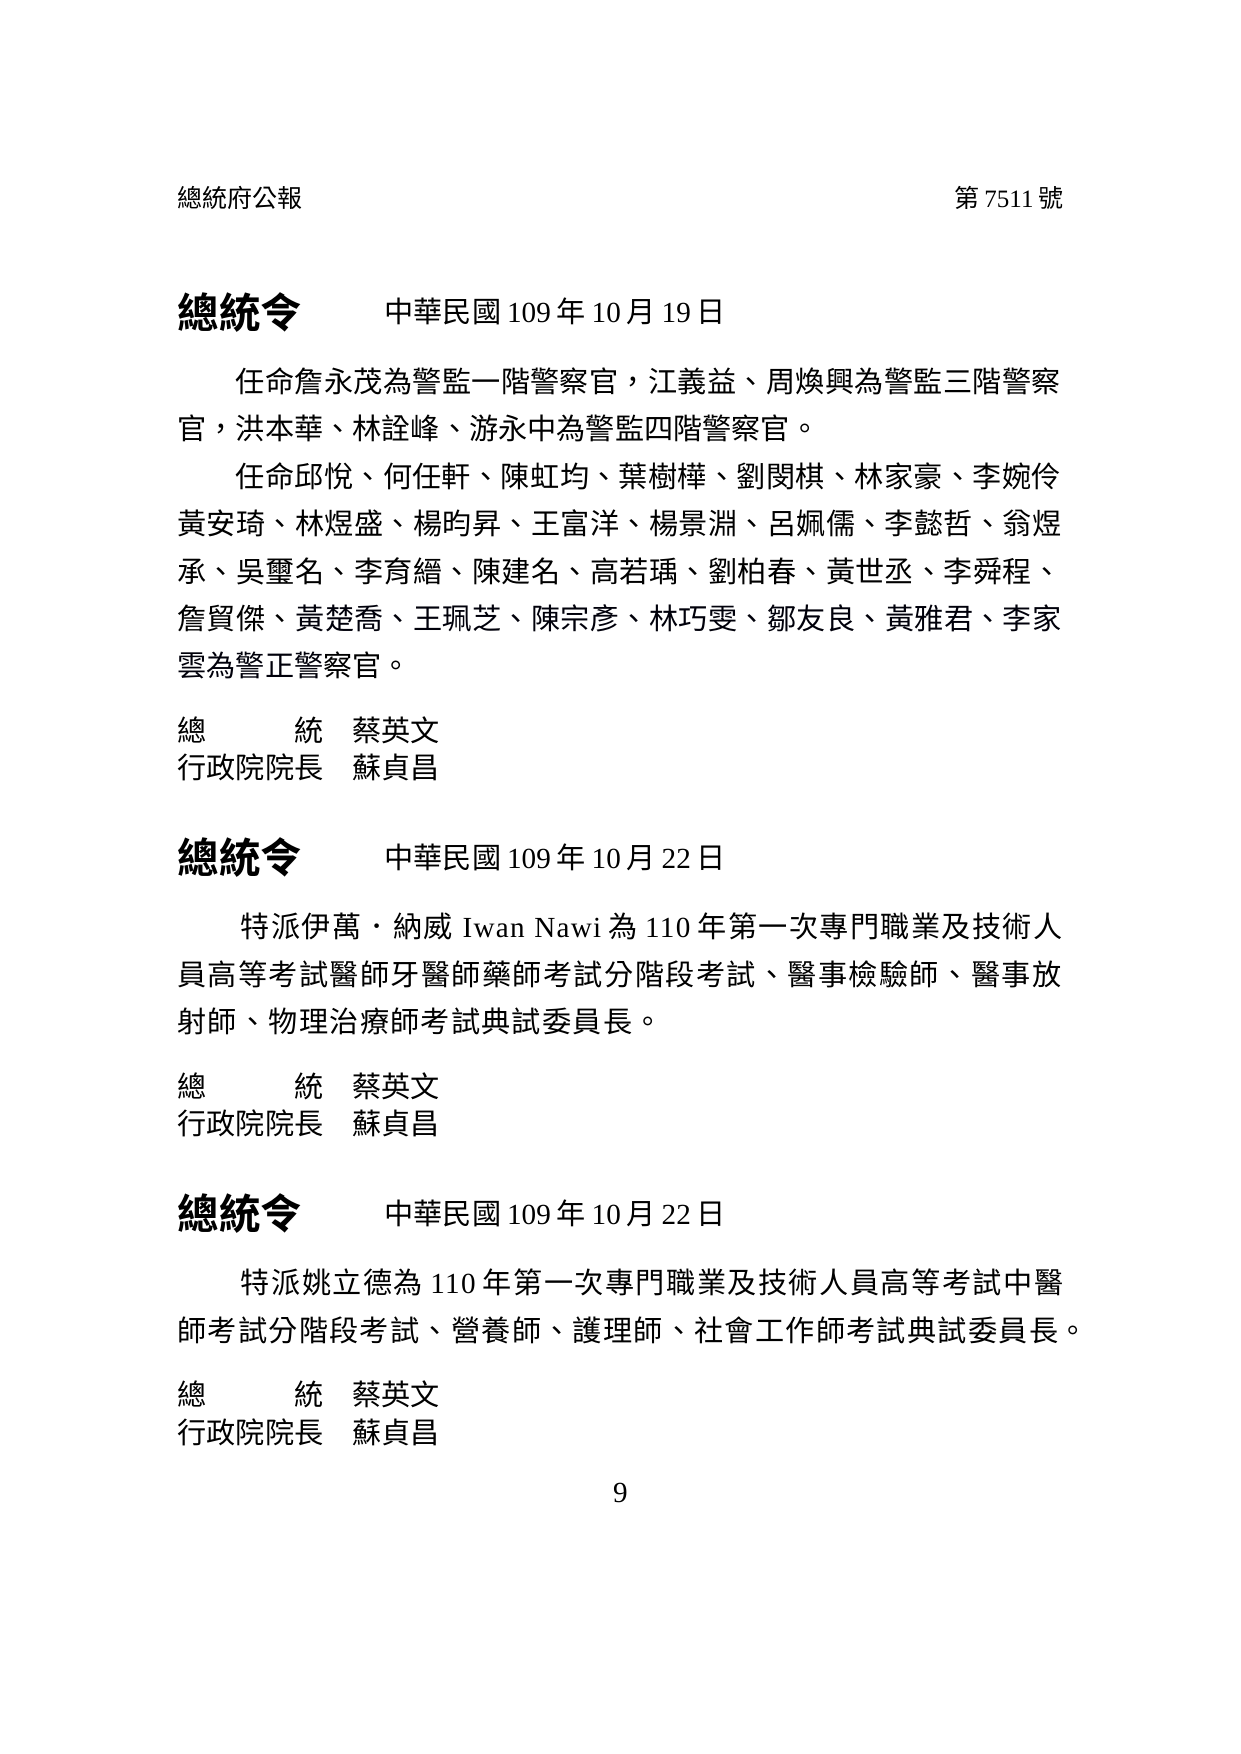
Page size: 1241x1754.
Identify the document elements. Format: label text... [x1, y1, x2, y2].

text 任命邱悅、何任軒、陳虹均、葉樹樺、劉閔棋、林家豪、李婉伶、黃安琦、林煜盛、楊昀昇、王富洋、楊景淵、呂姵儒、李懿哲、翁煜承、吳璽名、李育縉、陳建名、高若瑀、劉柏春、黃世丞、李舜程、詹貿傑、黃楚喬、王珮芝、陳宗彥、林巧雯、鄒友良、黃雅君、李家雲為警正警察官。 [177, 449, 1063, 686]
text 總 統 蔡英文 行政院院長 蘇貞昌 [177, 1376, 1063, 1451]
table_header 中華民國109年10月22日 [381, 1167, 877, 1256]
text 總 統 蔡英文 行政院院長 蘇貞昌 [177, 711, 1063, 786]
table_header 總統令 [174, 1167, 381, 1256]
table_header 中華民國109年10月19日 [381, 266, 877, 354]
text 總 統 蔡英文 行政院院長 蘇貞昌 [177, 1067, 1063, 1142]
text 特派伊萬．納威 Iwan Nawi為110年第一次專門職業及技術人員高等考試醫師牙醫師藥師考試分階段考試、醫事檢驗師、醫事放射師、物理治療師考試典試委員長。 [177, 900, 1063, 1042]
text 任命詹永茂為警監一階警察官，江義益、周煥興為警監三階警察官，洪本華、林詮峰、游永中為警監四階警察官。 [177, 354, 1063, 449]
text 特派姚立德為110年第一次專門職業及技術人員高等考試中醫師考試分階段考試、營養師、護理師、社會工作師考試典試委員長。 [177, 1256, 1063, 1351]
table_header 中華民國109年10月22日 [381, 811, 877, 900]
table_header 總統令 [174, 266, 381, 354]
table_header 總統令 [174, 811, 381, 900]
